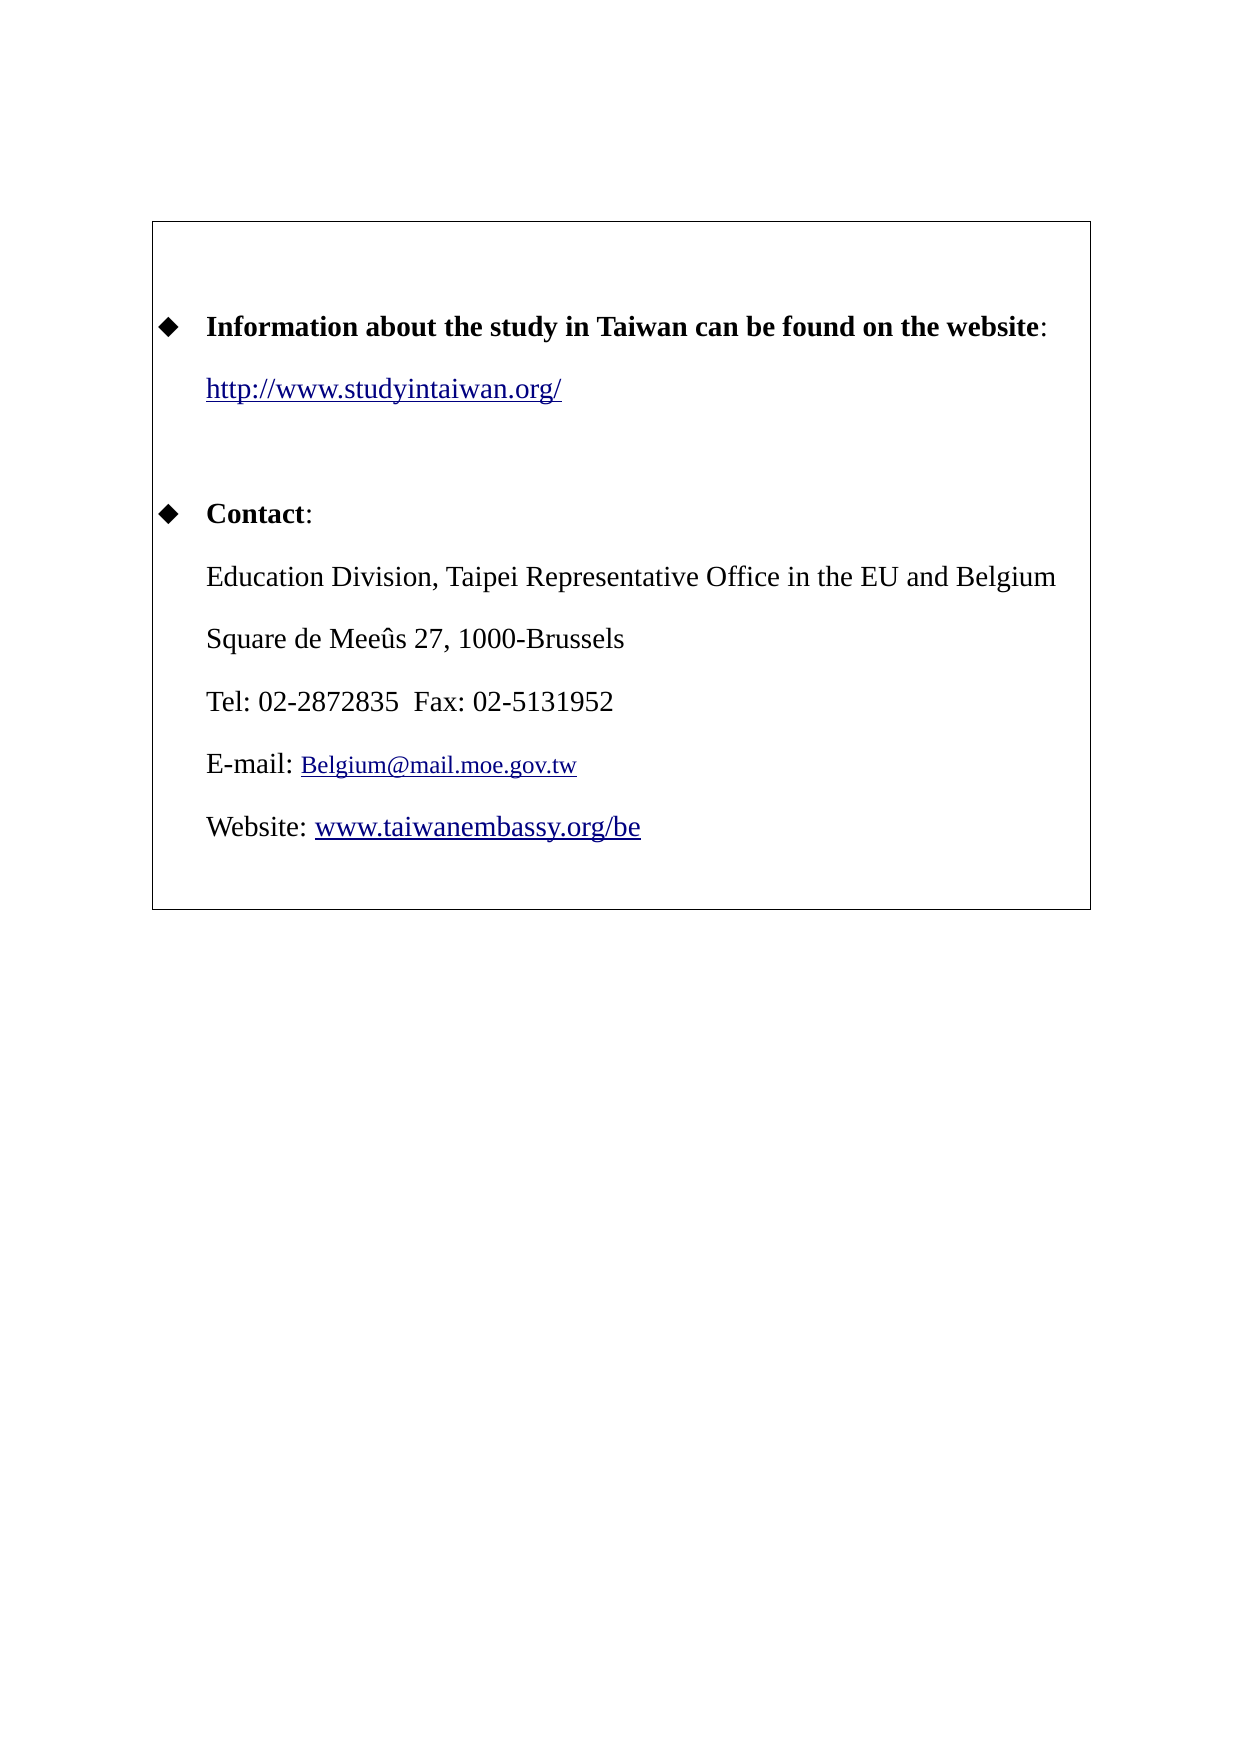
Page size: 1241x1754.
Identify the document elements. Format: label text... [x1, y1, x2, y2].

table_header Information about the study in Taiwan can be found on the website: http://www.studyintaiwan.org/ Contact: Education Division, Taipei Representative Office in the EU and Belgium Square de Meeûs 27, 1000-Brussels Tel: 02-2872835 Fax: 02-5131952 E-mail: Belgium@mail.moe.gov.tw Website: www.taiwanembassy.org/be [153, 222, 1090, 909]
